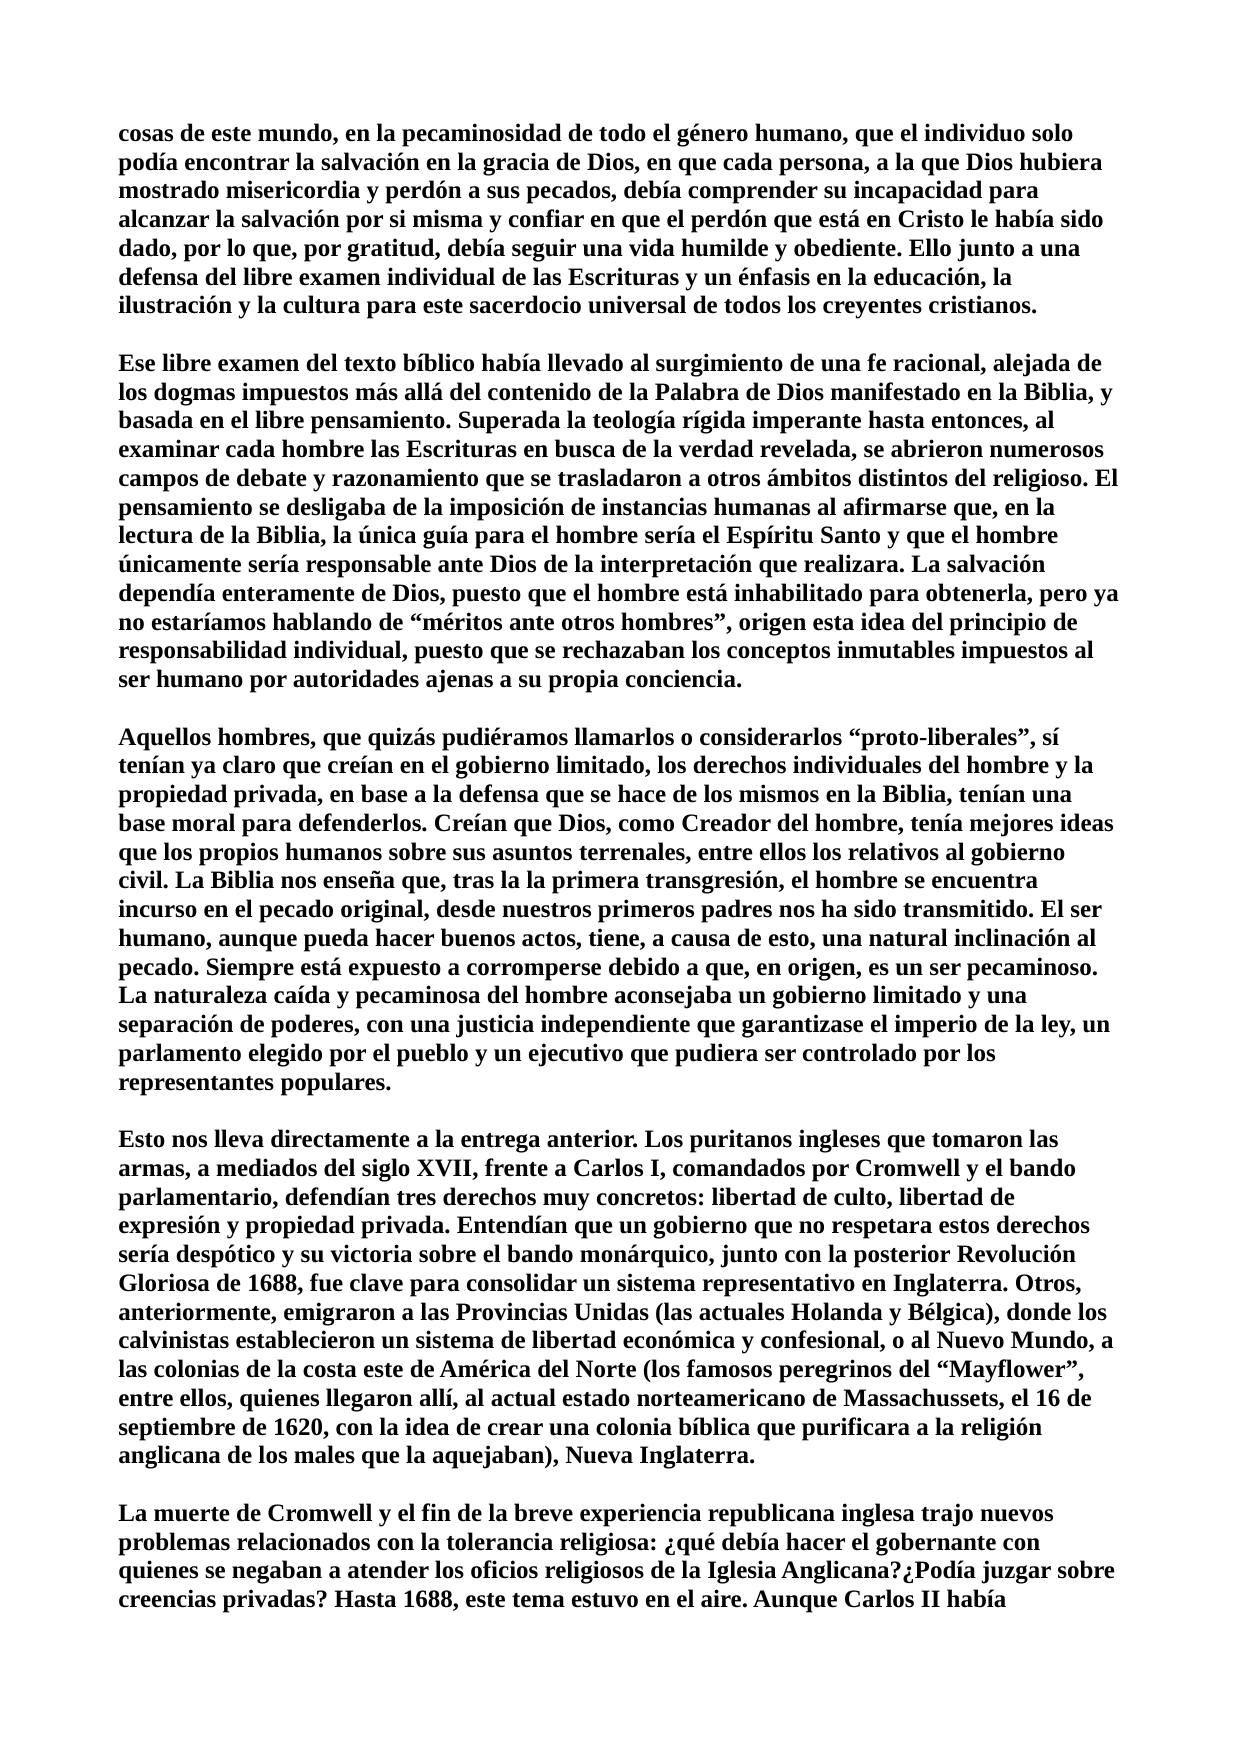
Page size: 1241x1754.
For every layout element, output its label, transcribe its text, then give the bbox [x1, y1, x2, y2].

text cosas de este mundo, en la pecaminosidad de todo el género humano, que el individuo solo podía encontrar la salvación en la gracia de Dios, en que cada persona, a la que Dios hubiera mostrado misericordia y perdón a sus pecados, debía comprender su incapacidad para alcanzar la salvación por si misma y confiar en que el perdón que está en Cristo le había sido dado, por lo que, por gratitud, debía seguir una vida humilde y obediente. Ello junto a una defensa del libre examen individual de las Escrituras y un énfasis en la educación, la ilustración y la cultura para este sacerdocio universal de todos los creyentes cristianos. Ese libre examen del texto bíblico había llevado al surgimiento de una fe racional, alejada de los dogmas impuestos más allá del contenido de la Palabra de Dios manifestado en la Biblia, y basada en el libre pensamiento. Superada la teología rígida imperante hasta entonces, al examinar cada hombre las Escrituras en busca de la verdad revelada, se abrieron numerosos campos de debate y razonamiento que se trasladaron a otros ámbitos distintos del religioso. El pensamiento se desligaba de la imposición de instancias humanas al afirmarse que, en la lectura de la Biblia, la única guía para el hombre sería el Espíritu Santo y que el hombre únicamente sería responsable ante Dios de la interpretación que realizara. La salvación dependía enteramente de Dios, puesto que el hombre está inhabilitado para obtenerla, pero ya no estaríamos hablando de “méritos ante otros hombres”, origen esta idea del principio de responsabilidad individual, puesto que se rechazaban los conceptos inmutables impuestos al ser humano por autoridades ajenas a su propia conciencia. Aquellos hombres, que quizás pudiéramos llamarlos o considerarlos “proto-liberales”, sí tenían ya claro que creían en el gobierno limitado, los derechos individuales del hombre y la propiedad privada, en base a la defensa que se hace de los mismos en la Biblia, tenían una base moral para defenderlos. Creían que Dios, como Creador del hombre, tenía mejores ideas que los propios humanos sobre sus asuntos terrenales, entre ellos los relativos al gobierno civil. La Biblia nos enseña que, tras la la primera transgresión, el hombre se encuentra incurso en el pecado original, desde nuestros primeros padres nos ha sido transmitido. El ser humano, aunque pueda hacer buenos actos, tiene, a causa de esto, una natural inclinación al pecado. Siempre está expuesto a corromperse debido a que, en origen, es un ser pecaminoso. La naturaleza caída y pecaminosa del hombre aconsejaba un gobierno limitado y una separación de poderes, con una justicia independiente que garantizase el imperio de la ley, un parlamento elegido por el pueblo y un ejecutivo que pudiera ser controlado por los representantes populares. Esto nos lleva directamente a la entrega anterior. Los puritanos ingleses que tomaron las armas, a mediados del siglo XVII, frente a Carlos I, comandados por Cromwell y el bando parlamentario, defendían tres derechos muy concretos: libertad de culto, libertad de expresión y propiedad privada. Entendían que un gobierno que no respetara estos derechos sería despótico y su victoria sobre el bando monárquico, junto con la posterior Revolución Gloriosa de 1688, fue clave para consolidar un sistema representativo en Inglaterra. Otros, anteriormente, emigraron a las Provincias Unidas (las actuales Holanda y Bélgica), donde los calvinistas establecieron un sistema de libertad económica y confesional, o al Nuevo Mundo, a las colonias de la costa este de América del Norte (los famosos peregrinos del “Mayflower”, entre ellos, quienes llegaron allí, al actual estado norteamericano de Massachussets, el 16 de septiembre de 1620, con la idea de crear una colonia bíblica que purificara a la religión anglicana de los males que la aquejaban), Nueva Inglaterra. La muerte de Cromwell y el fin de la breve experiencia republicana inglesa trajo nuevos problemas relacionados con la tolerancia religiosa: ¿qué debía hacer el gobernante con quienes se negaban a atender los oficios religiosos de la Iglesia Anglicana?¿Podía juzgar sobre creencias privadas? Hasta 1688, este tema estuvo en el aire. Aunque Carlos II había [118, 118, 1122, 1613]
